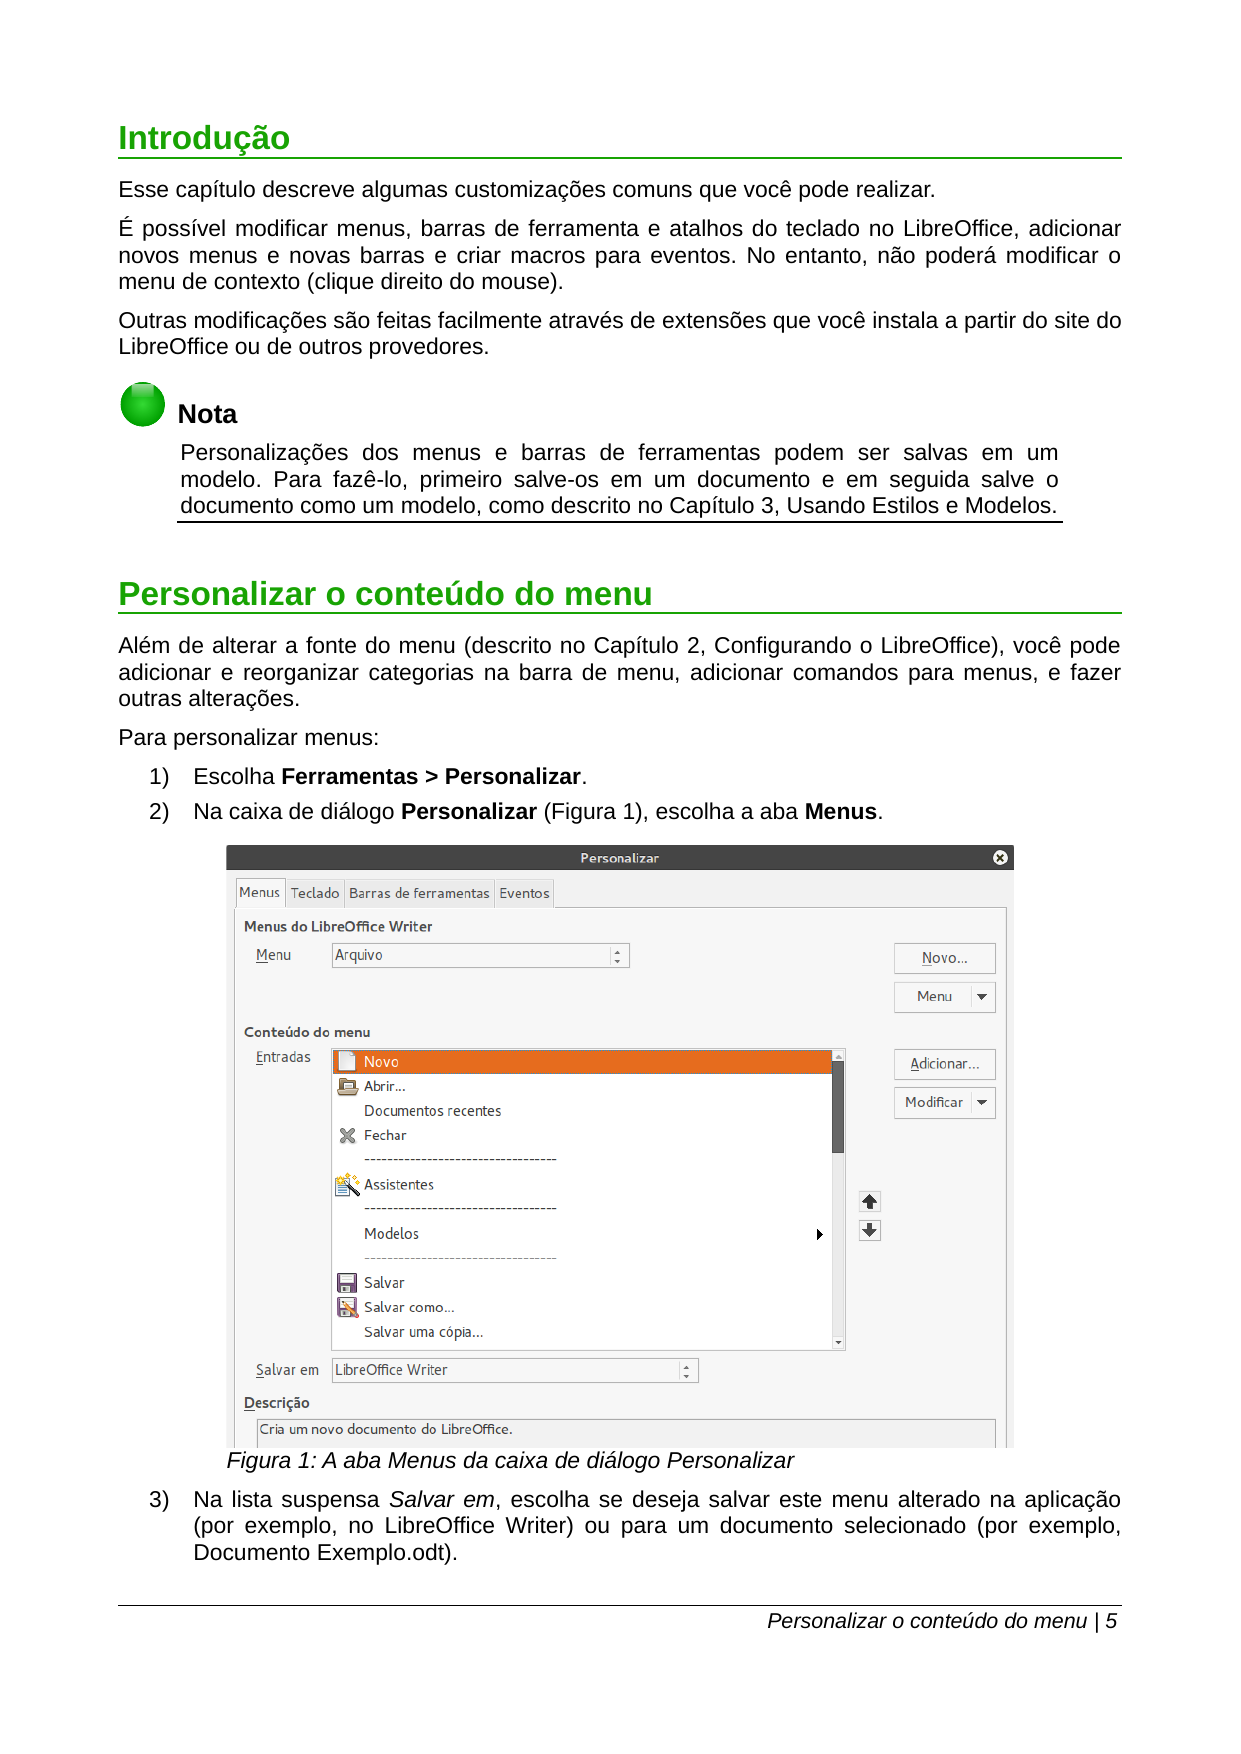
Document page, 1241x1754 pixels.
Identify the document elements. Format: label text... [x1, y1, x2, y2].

picture [226, 845, 1014, 1448]
list Para personalizar menus: [118, 724, 1122, 750]
text Além de alterar a fonte do menu (descrito no Capítulo 2, Configurando o LibreOffice), você pode adicionar e reorganizar categorias na barra de menu, adicionar comandos para menus, e fazer outras alterações. [118, 632, 1122, 711]
text É possível modificar menus, barras de ferramenta e atalhos do teclado no LibreOffice, adicionar novos menus e novas barras e criar macros para eventos. No entanto, não poderá modificar o menu de contexto (clique direito do mouse). [118, 215, 1122, 294]
subtitle Introdução [118, 118, 1122, 157]
text Personalizações dos menus e barras de ferramentas podem ser salvas em um modelo. Para fazê-lo, primeiro salve-os em um documento e em seguida salve o documento como um modelo, como descrito no Capítulo 3, Usando Estilos e Modelos. [177, 436, 1063, 521]
subtitle Personalizar o conteúdo do menu [118, 574, 1122, 612]
list Escolha Ferramentas > Personalizar. [169, 763, 1122, 789]
subtitle Nota [118, 379, 1122, 429]
text Outras modificações são feitas facilmente através de extensões que você instala a partir do site do LibreOffice ou de outros provedores. [118, 307, 1122, 359]
list Na lista suspensa Salvar em, escolha se deseja salvar este menu alterado na aplicação (por exemplo, no LibreOffice Writer) ou para um documento selecionado (por exemplo, Documento Exemplo.odt). [169, 1486, 1122, 1565]
list Na caixa de diálogo Personalizar (Figura 1), escolha a aba Menus. [169, 798, 1122, 824]
text Esse capítulo descreve algumas customizações comuns que você pode realizar. [118, 176, 1122, 203]
